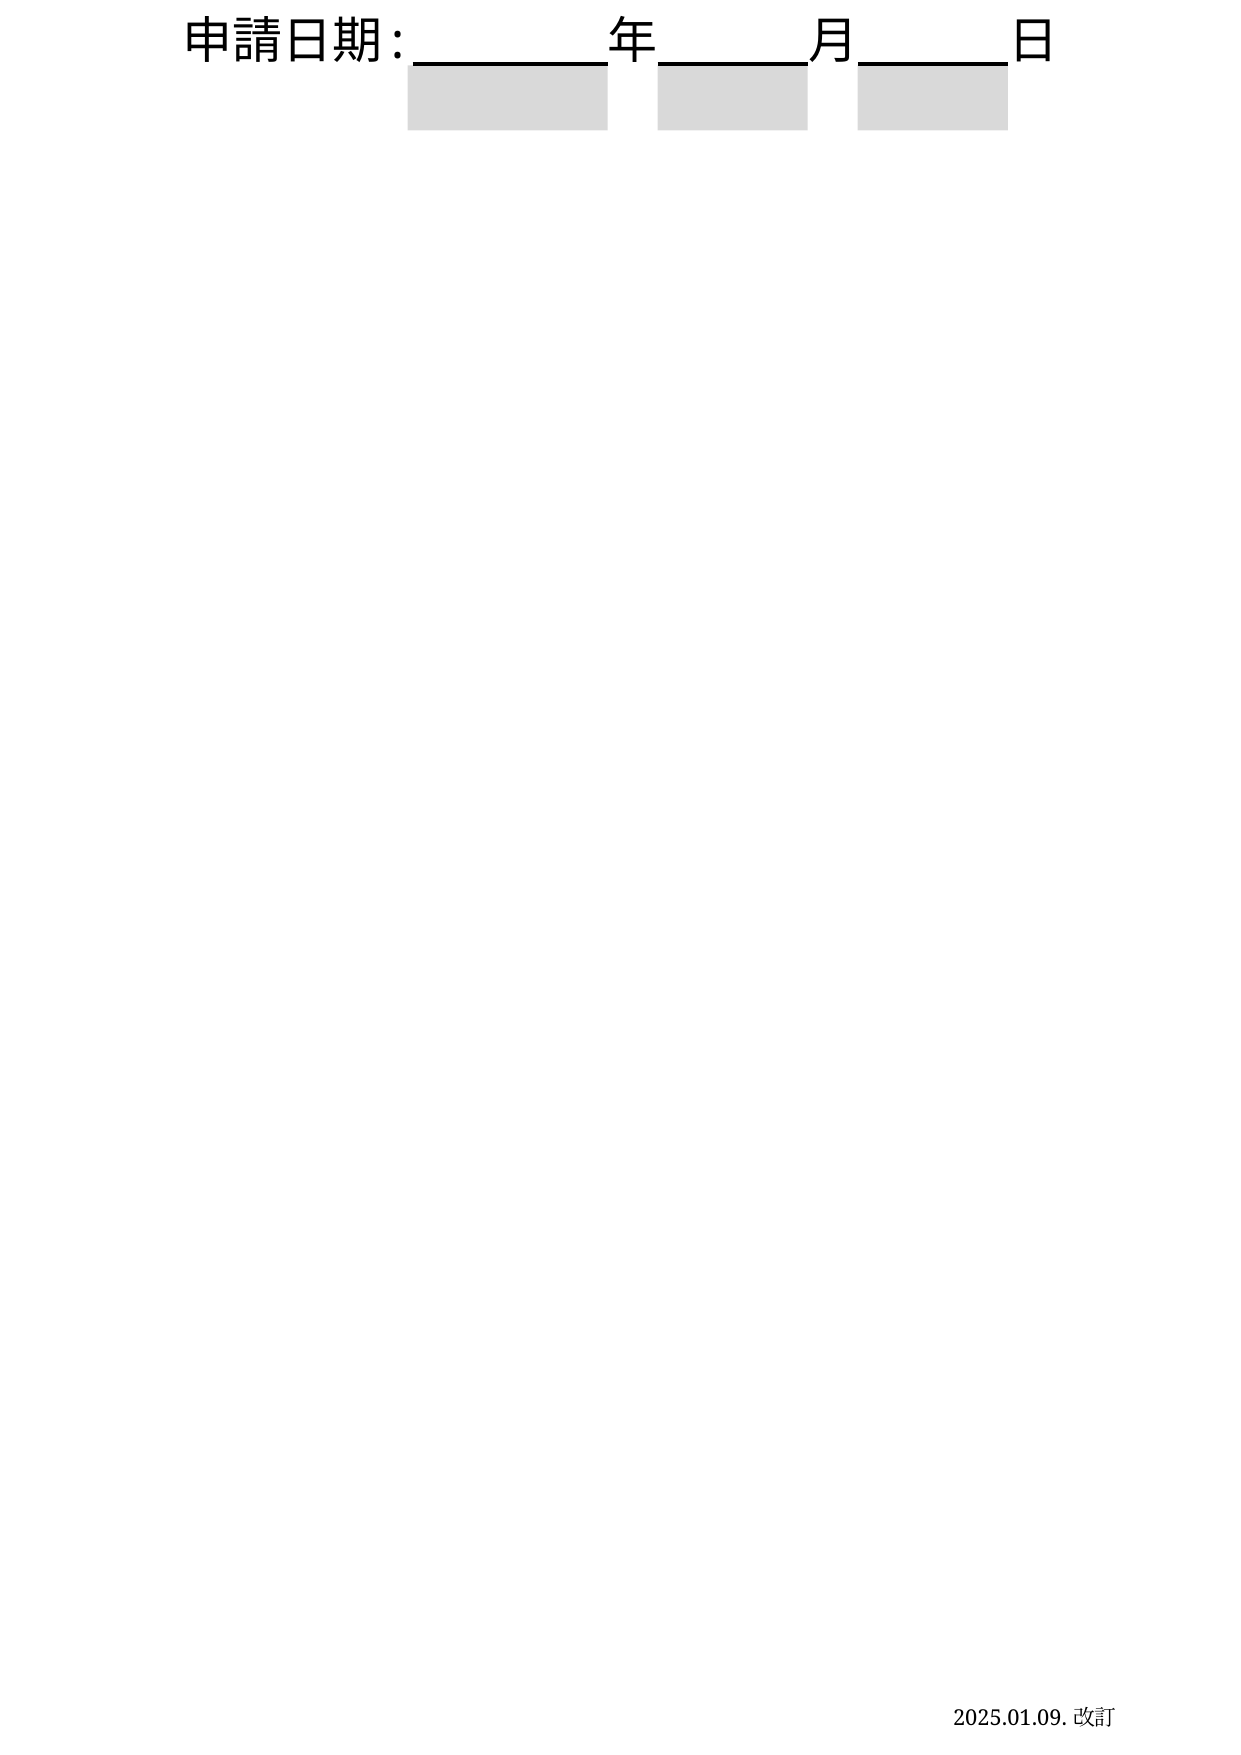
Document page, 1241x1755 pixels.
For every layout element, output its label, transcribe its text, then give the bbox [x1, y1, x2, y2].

text 申請日期: 年 月 日 [182, 0, 1137, 73]
